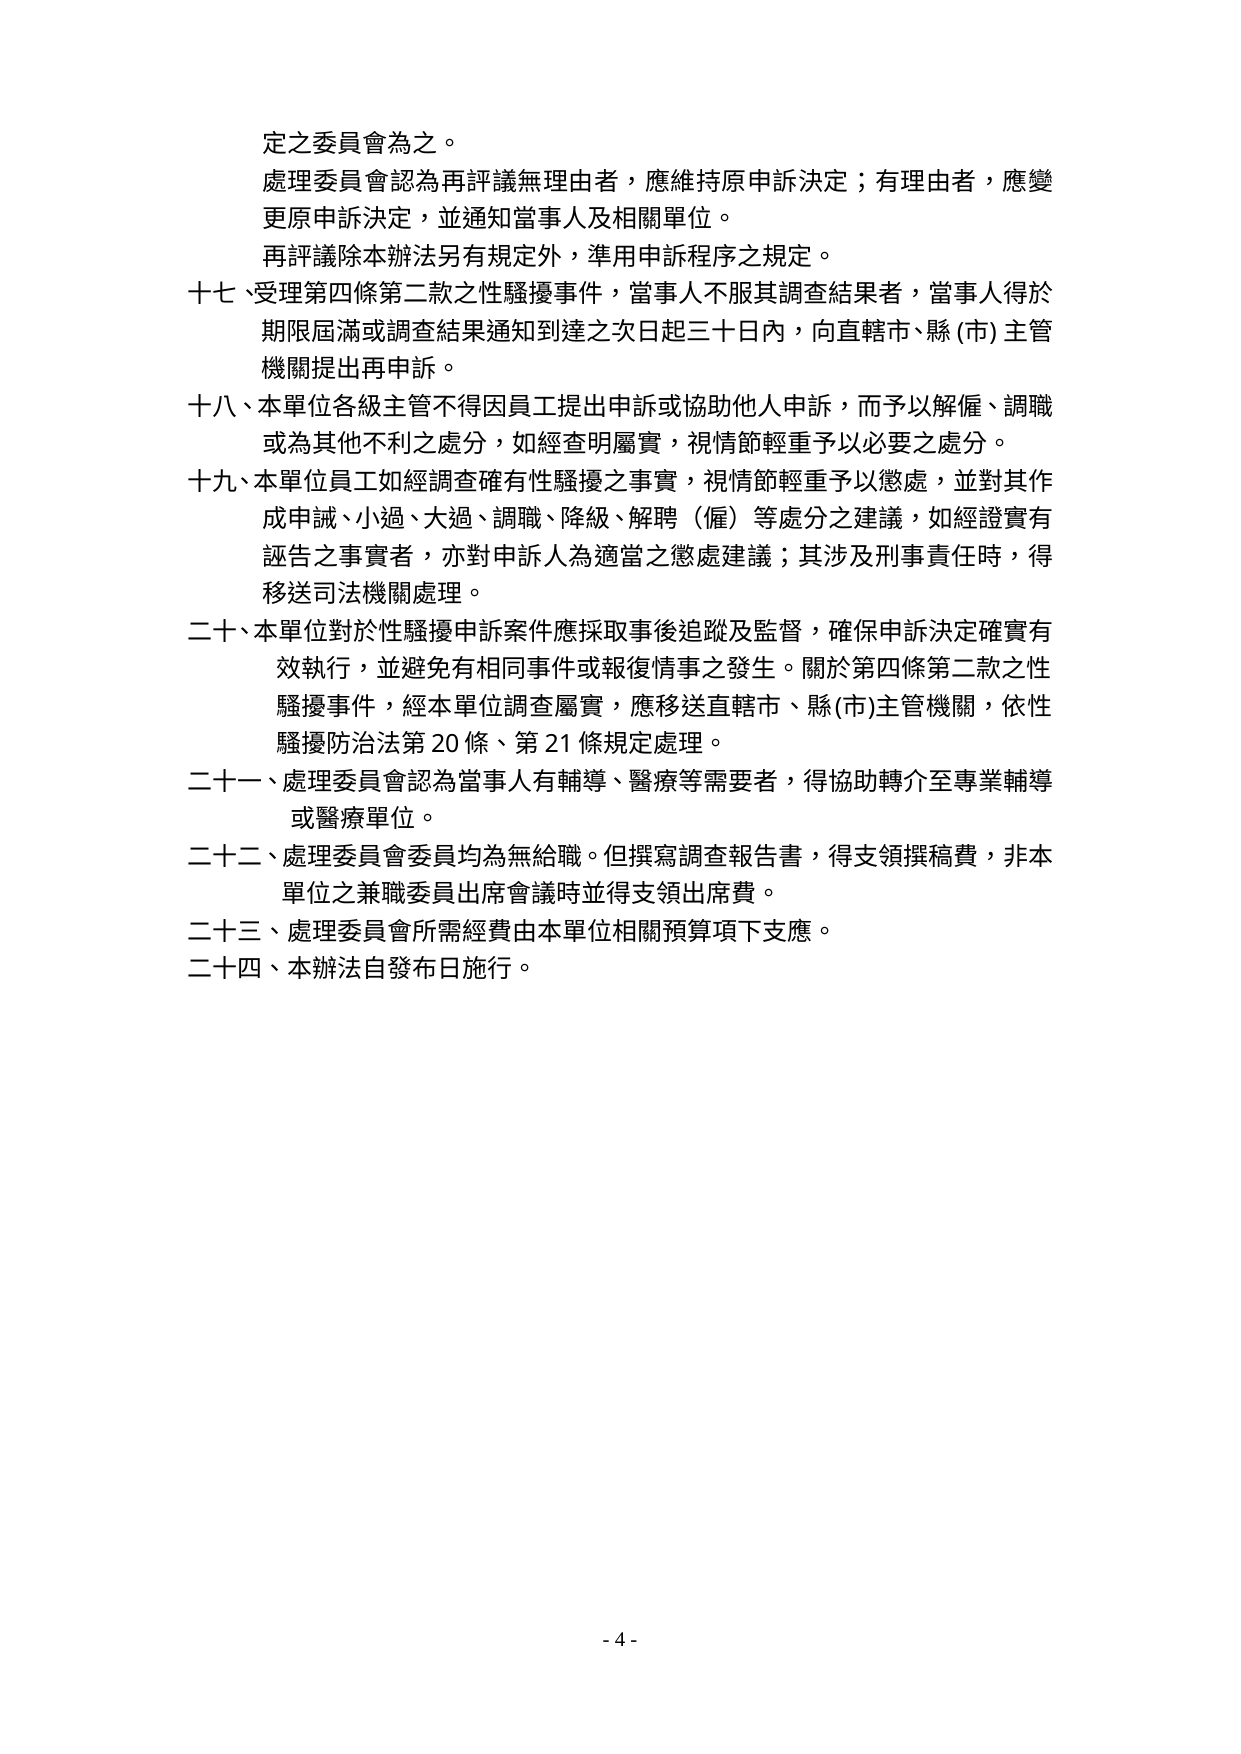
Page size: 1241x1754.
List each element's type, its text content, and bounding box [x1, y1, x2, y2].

text 二十四、本辦法自發布日施行。 [187, 948, 1053, 985]
text 十七、受理第四條第二款之性騷擾事件，當事人不服其調查結果者，當事人得於期限屆滿或調查結果通知到達之次日起三十日內，向直轄市、縣 (市) 主管機關提出再申訴。 [187, 273, 1053, 385]
text 處理委員會認為再評議無理由者，應維持原申訴決定；有理由者，應變更原申訴決定，並通知當事人及相關單位。 [262, 160, 1053, 235]
text 再評議除本辦法另有規定外，準用申訴程序之規定。 [262, 235, 1053, 273]
text 十九、本單位員工如經調查確有性騷擾之事實，視情節輕重予以懲處，並對其作成申誡、小過、大過、調職、降級、解聘（僱）等處分之建議，如經證實有誣告之事實者，亦對申訴人為適當之懲處建議；其涉及刑事責任時，得移送司法機關處理。 [187, 460, 1053, 610]
text 二十三、處理委員會所需經費由本單位相關預算項下支應。 [187, 910, 1053, 948]
text 二十、本單位對於性騷擾申訴案件應採取事後追蹤及監督，確保申訴決定確實有效執行，並避免有相同事件或報復情事之發生。關於第四條第二款之性騷擾事件，經本單位調查屬實，應移送直轄市、縣(市)主管機關，依性騷擾防治法第20條、第21條規定處理。 [187, 610, 1053, 760]
text 二十二、處理委員會委員均為無給職。但撰寫調查報告書，得支領撰稿費，非本單位之兼職委員出席會議時並得支領出席費。 [187, 835, 1053, 910]
text 定之委員會為之。 [262, 123, 1053, 160]
text 二十一、處理委員會認為當事人有輔導、醫療等需要者，得協助轉介至專業輔導或醫療單位。 [187, 760, 1053, 835]
text 十八、本單位各級主管不得因員工提出申訴或協助他人申訴，而予以解僱、調職或為其他不利之處分，如經查明屬實，視情節輕重予以必要之處分。 [187, 385, 1053, 460]
